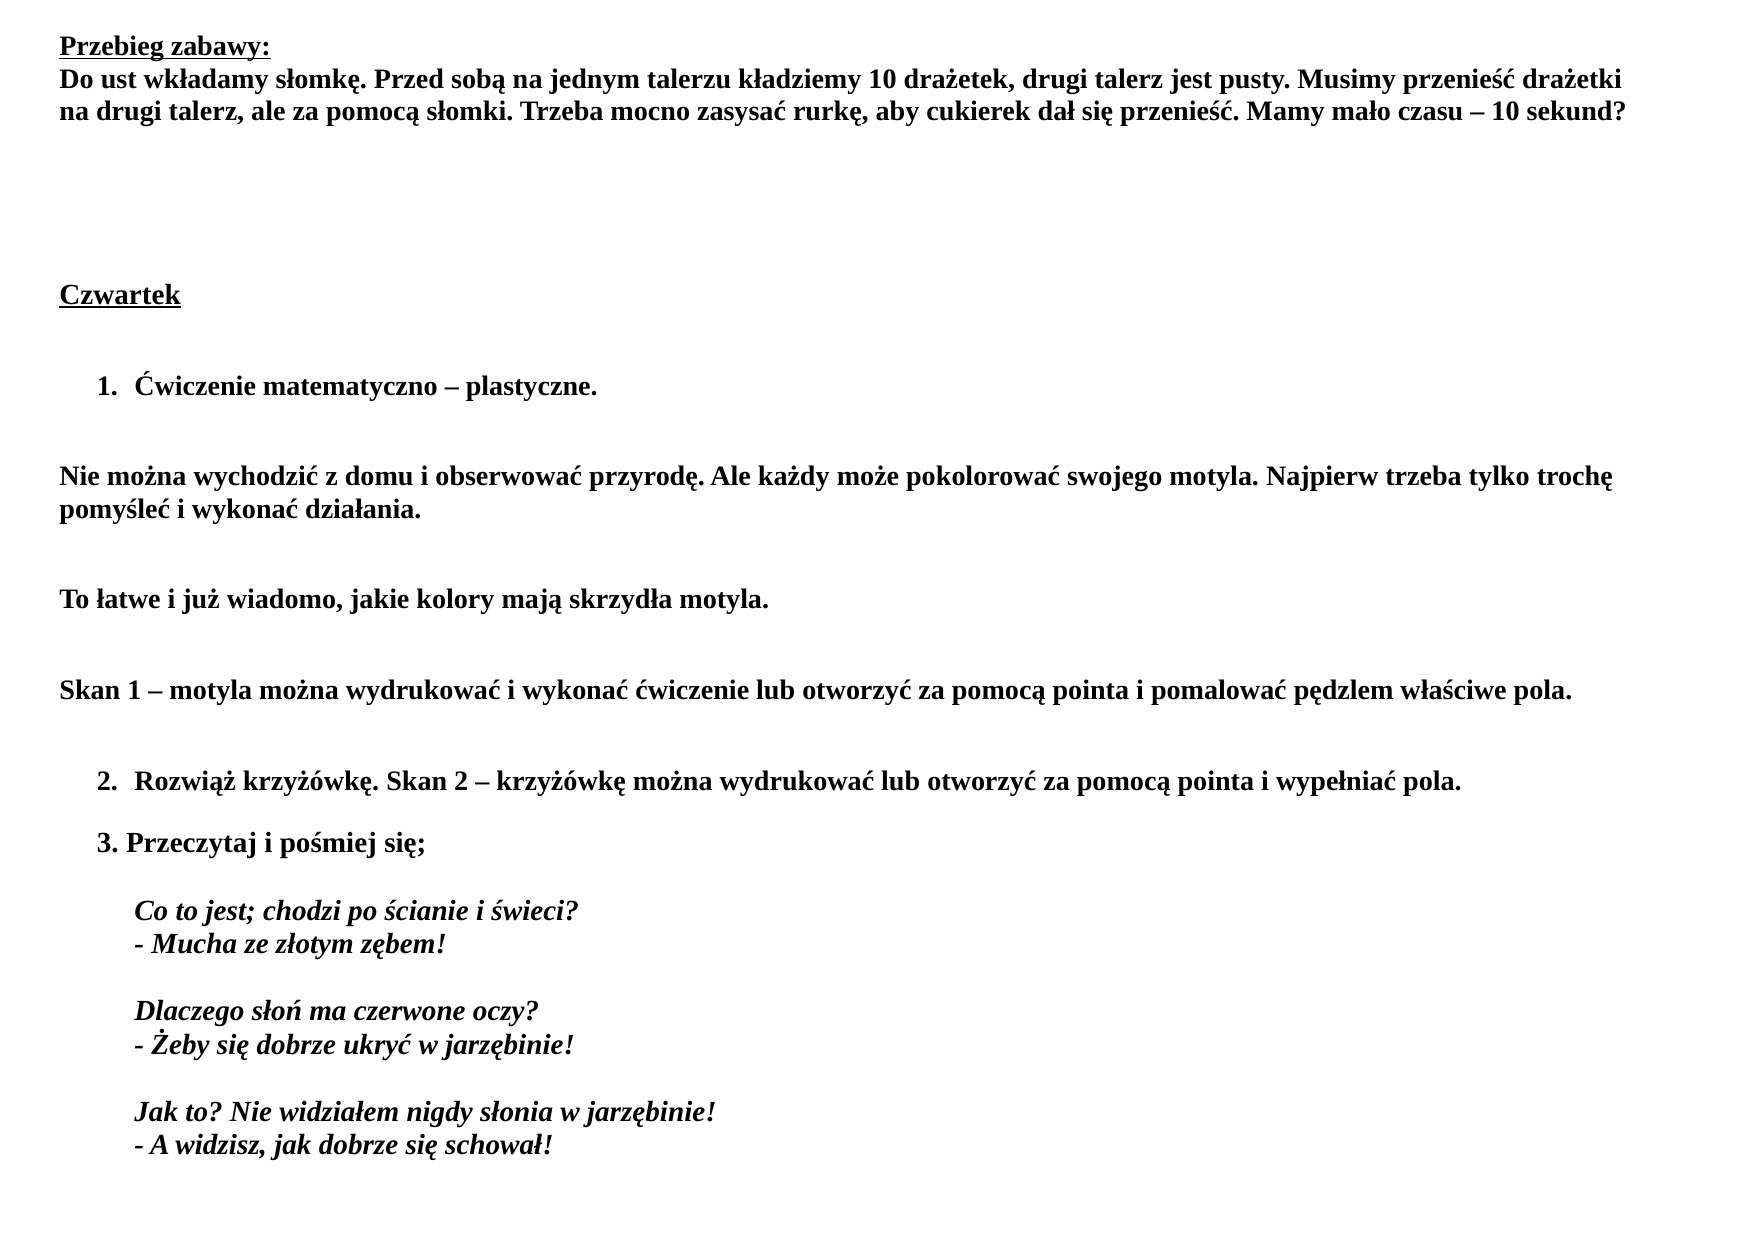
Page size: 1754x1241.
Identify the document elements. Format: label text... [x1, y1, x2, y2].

text To łatwe i już wiadomo, jakie kolory mają skrzydła motyla. [59, 583, 1695, 615]
list Dlaczego słoń ma czerwone oczy? [134, 993, 1695, 1027]
text Nie można wychodzić z domu i obserwować przyrodę. Ale każdy może pokolorować swojego motyla. Najpierw trzeba tylko trochę pomyśleć i wykonać działania. [59, 459, 1695, 524]
list Ćwiczenie matematyczno – plastyczne. [97, 369, 1695, 401]
text Przebieg zabawy: Do ust wkładamy słomkę. Przed sobą na jednym talerzu kładziemy 10 drażetek, drugi talerz jest pusty. Musimy przenieść drażetki na drugi talerz, ale za pomocą słomki. Trzeba mocno zasysać rurkę, aby cukierek dał się przenieść. Mamy mało czasu – 10 sekund? [59, 29, 1695, 127]
list Rozwiąż krzyżówkę. Skan 2 – krzyżówkę można wydrukować lub otworzyć za pomocą pointa i wypełniać pola. [97, 764, 1695, 796]
text Czwartek [59, 277, 1695, 310]
list - Żeby się dobrze ukryć w jarzębinie! [134, 1027, 1695, 1060]
list - Mucha ze złotym zębem! [134, 926, 1695, 960]
text Skan 1 – motyla można wydrukować i wykonać ćwiczenie lub otworzyć za pomocą pointa i pomalować pędzlem właściwe pola. [59, 673, 1695, 706]
list Co to jest; chodzi po ścianie i świeci? [134, 893, 1695, 926]
list - A widzisz, jak dobrze się schował! [134, 1127, 1695, 1161]
text 3. Przeczytaj i pośmiej się; [97, 826, 1695, 859]
list Jak to? Nie widziałem nigdy słonia w jarzębinie! [134, 1094, 1695, 1127]
